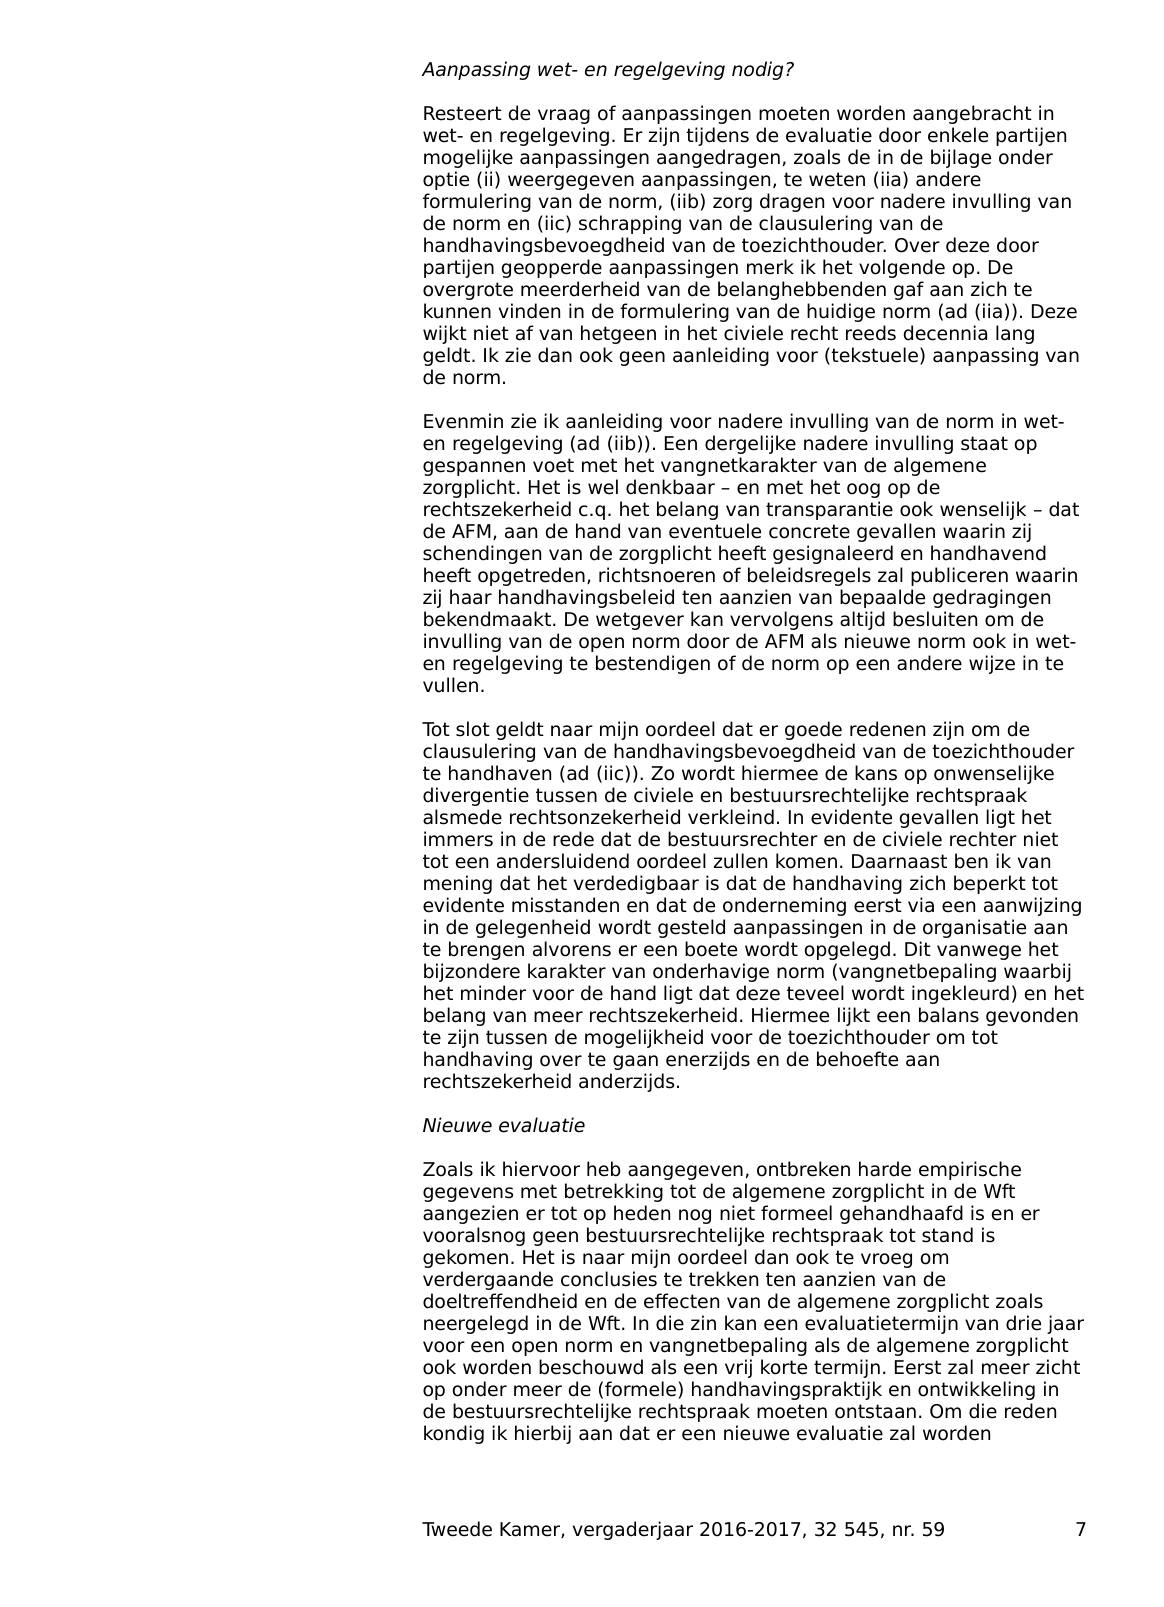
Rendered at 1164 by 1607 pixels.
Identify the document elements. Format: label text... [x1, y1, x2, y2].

text Tot slot geldt naar mijn oordeel dat er goede redenen zijn om de clausulering van de handhavingsbevoegdheid van de toezichthouder te handhaven (ad (iic)). Zo wordt hiermee de kans op onwenselijke divergentie tussen de civiele en bestuursrechtelijke rechtspraak alsmede rechtsonzekerheid verkleind. In evidente gevallen ligt het immers in de rede dat de bestuursrechter en de civiele rechter niet tot een andersluidend oordeel zullen komen. Daarnaast ben ik van mening dat het verdedigbaar is dat de handhaving zich beperkt tot evidente misstanden en dat de onderneming eerst via een aanwijzing in de gelegenheid wordt gesteld aanpassingen in de organisatie aan te brengen alvorens er een boete wordt opgelegd. Dit vanwege het bijzondere karakter van onderhavige norm (vangnetbepaling waarbij het minder voor de hand ligt dat deze teveel wordt ingekleurd) en het belang van meer rechtszekerheid. Hiermee lijkt een balans gevonden te zijn tussen de mogelijkheid voor de toezichthouder om tot handhaving over te gaan enerzijds en de behoefte aan rechtszekerheid anderzijds. [422, 719, 1087, 1093]
subtitle Nieuwe evaluatie [422, 1115, 1087, 1137]
subtitle Aanpassing wet- en regelgeving nodig? [422, 59, 1087, 81]
text Zoals ik hiervoor heb aangegeven, ontbreken harde empirische gegevens met betrekking tot de algemene zorgplicht in de Wft aangezien er tot op heden nog niet formeel gehandhaafd is en er vooralsnog geen bestuursrechtelijke rechtspraak tot stand is gekomen. Het is naar mijn oordeel dan ook te vroeg om verdergaande conclusies te trekken ten aanzien van de doeltreffendheid en de effecten van de algemene zorgplicht zoals neergelegd in de Wft. In die zin kan een evaluatietermijn van drie jaar voor een open norm en vangnetbepaling als de algemene zorgplicht ook worden beschouwd als een vrij korte termijn. Eerst zal meer zicht op onder meer de (formele) handhavingspraktijk en ontwikkeling in de bestuursrechtelijke rechtspraak moeten ontstaan. Om die reden kondig ik hierbij aan dat er een nieuwe evaluatie zal worden [422, 1159, 1087, 1445]
text Resteert de vraag of aanpassingen moeten worden aangebracht in wet- en regelgeving. Er zijn tijdens de evaluatie door enkele partijen mogelijke aanpassingen aangedragen, zoals de in de bijlage onder optie (ii) weergegeven aanpassingen, te weten (iia) andere formulering van de norm, (iib) zorg dragen voor nadere invulling van de norm en (iic) schrapping van de clausulering van de handhavingsbevoegdheid van de toezichthouder. Over deze door partijen geopperde aanpassingen merk ik het volgende op. De overgrote meerderheid van de belanghebbenden gaf aan zich te kunnen vinden in de formulering van de huidige norm (ad (iia)). Deze wijkt niet af van hetgeen in het civiele recht reeds decennia lang geldt. Ik zie dan ook geen aanleiding voor (tekstuele) aanpassing van de norm. [422, 103, 1087, 389]
text Evenmin zie ik aanleiding voor nadere invulling van de norm in wet- en regelgeving (ad (iib)). Een dergelijke nadere invulling staat op gespannen voet met het vangnetkarakter van de algemene zorgplicht. Het is wel denkbaar – en met het oog op de rechtszekerheid c.q. het belang van transparantie ook wenselijk – dat de AFM, aan de hand van eventuele concrete gevallen waarin zij schendingen van de zorgplicht heeft gesignaleerd en handhavend heeft opgetreden, richtsnoeren of beleidsregels zal publiceren waarin zij haar handhavingsbeleid ten aanzien van bepaalde gedragingen bekendmaakt. De wetgever kan vervolgens altijd besluiten om de invulling van de open norm door de AFM als nieuwe norm ook in wet- en regelgeving te bestendigen of de norm op een andere wijze in te vullen. [422, 411, 1087, 697]
